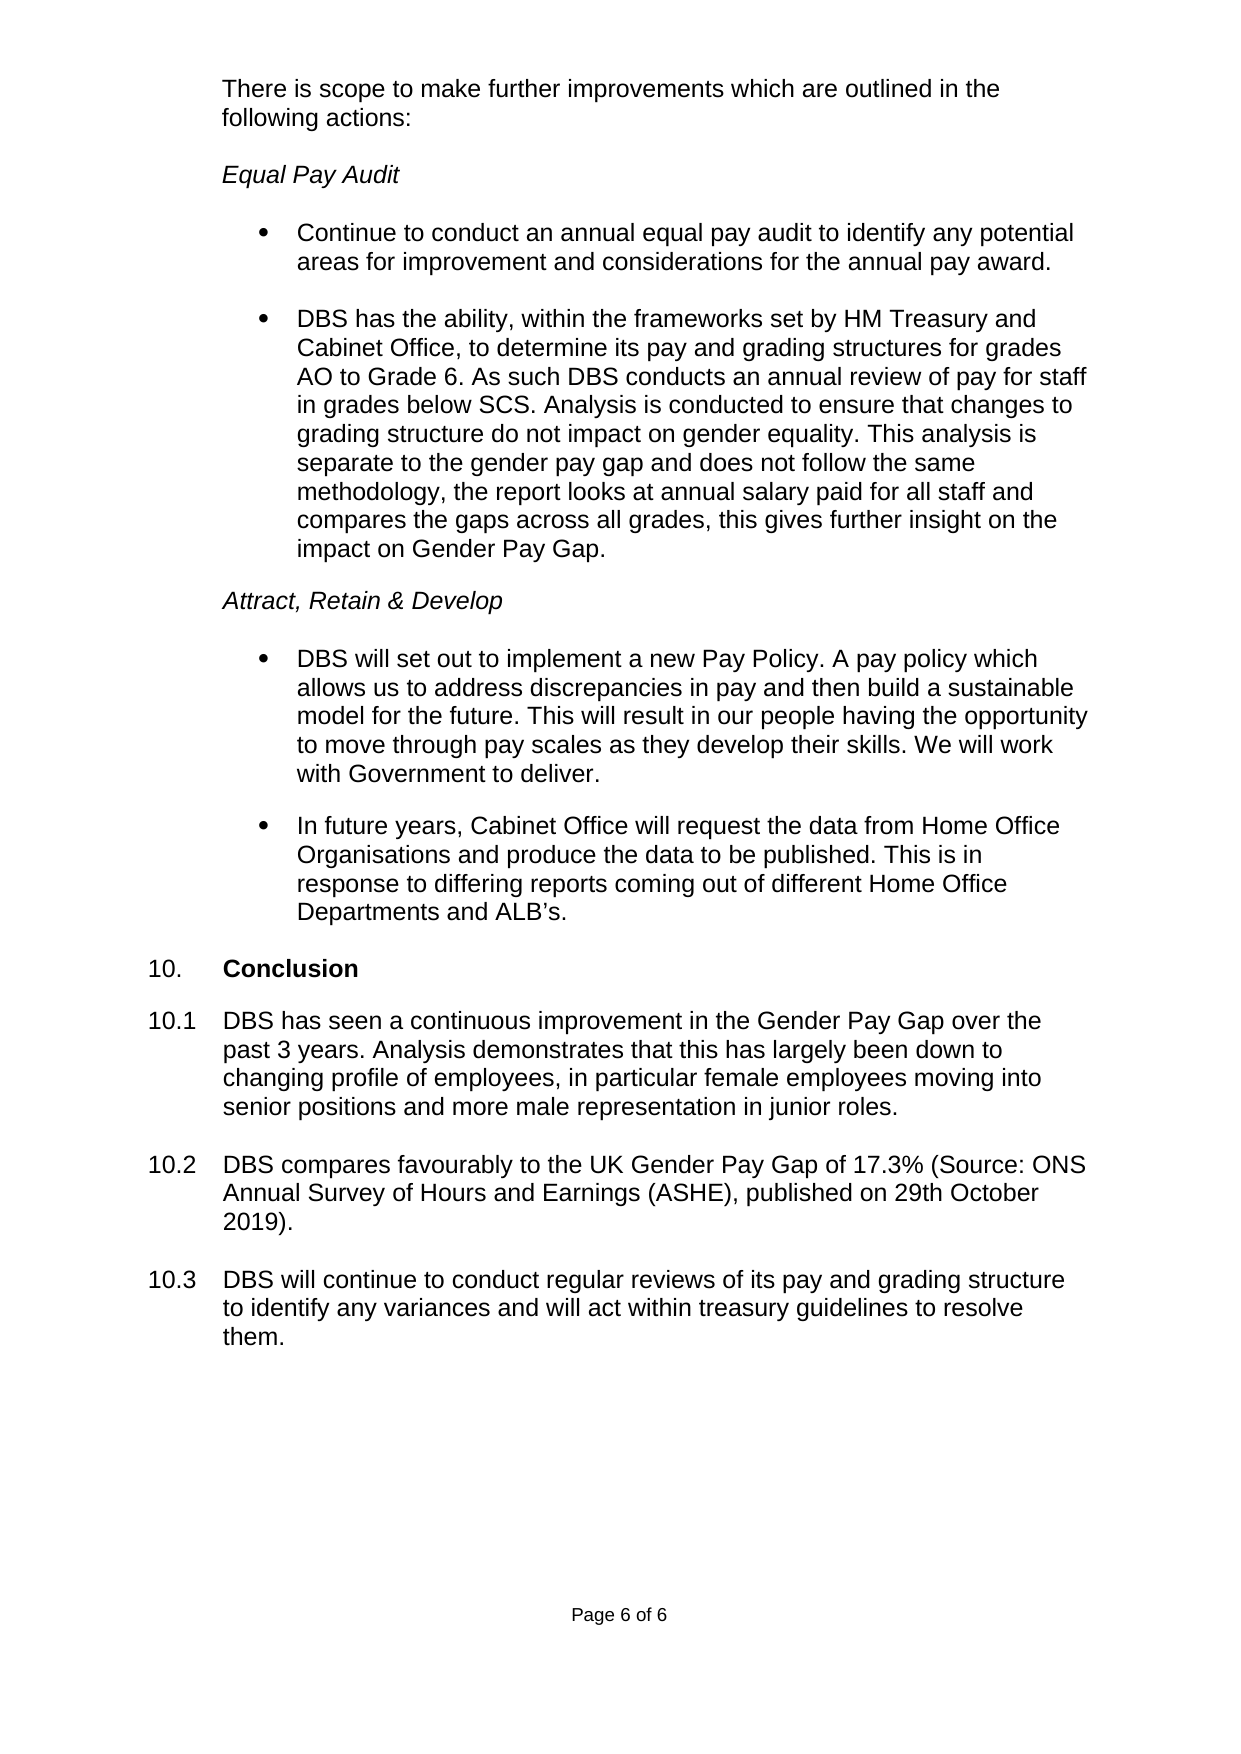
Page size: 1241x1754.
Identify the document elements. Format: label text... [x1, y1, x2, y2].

list Continue to conduct an annual equal pay audit to identify any potential areas for improvement and considerations for the annual pay award. [259, 218, 1090, 275]
list There is scope to make further improvements which are outlined in the following actions: [148, 74, 1090, 131]
text 10. Conclusion [148, 949, 1090, 982]
list In future years, Cabinet Office will request the data from Home Office Organisations and produce the data to be published. This is in response to differing reports coming out of different Home Office Departments and ALB’s. [259, 811, 1090, 926]
list DBS has the ability, within the frameworks set by HM Treasury and Cabinet Office, to determine its pay and grading structures for grades AO to Grade 6. As such DBS conducts an annual review of pay for staff in grades below SCS. Analysis is conducted to ensure that changes to grading structure do not impact on gender equality. This analysis is separate to the gender pay gap and does not follow the same methodology, the report looks at annual salary paid for all staff and compares the gaps across all grades, this gives further insight on the impact on Gender Pay Gap. [259, 304, 1090, 563]
text Attract, Retain & Develop [223, 586, 1090, 615]
text 10.1 DBS has seen a continuous improvement in the Gender Pay Gap over the past 3 years. Analysis demonstrates that this has largely been down to changing profile of employees, in particular female employees moving into senior positions and more male representation in junior roles. [148, 1006, 1090, 1121]
text Equal Pay Audit [222, 160, 1090, 189]
text 10.2 DBS compares favourably to the UK Gender Pay Gap of 17.3% (Source: ONS Annual Survey of Hours and Earnings (ASHE), published on 29th October 2019). [148, 1149, 1090, 1236]
text 10.3 DBS will continue to conduct regular reviews of its pay and grading structure to identify any variances and will act within treasury guidelines to resolve them. [148, 1264, 1090, 1351]
list DBS will set out to implement a new Pay Policy. A pay policy which allows us to address discrepancies in pay and then build a sustainable model for the future. This will result in our people having the opportunity to move through pay scales as they develop their skills. We will work with Government to deliver. [259, 644, 1090, 788]
